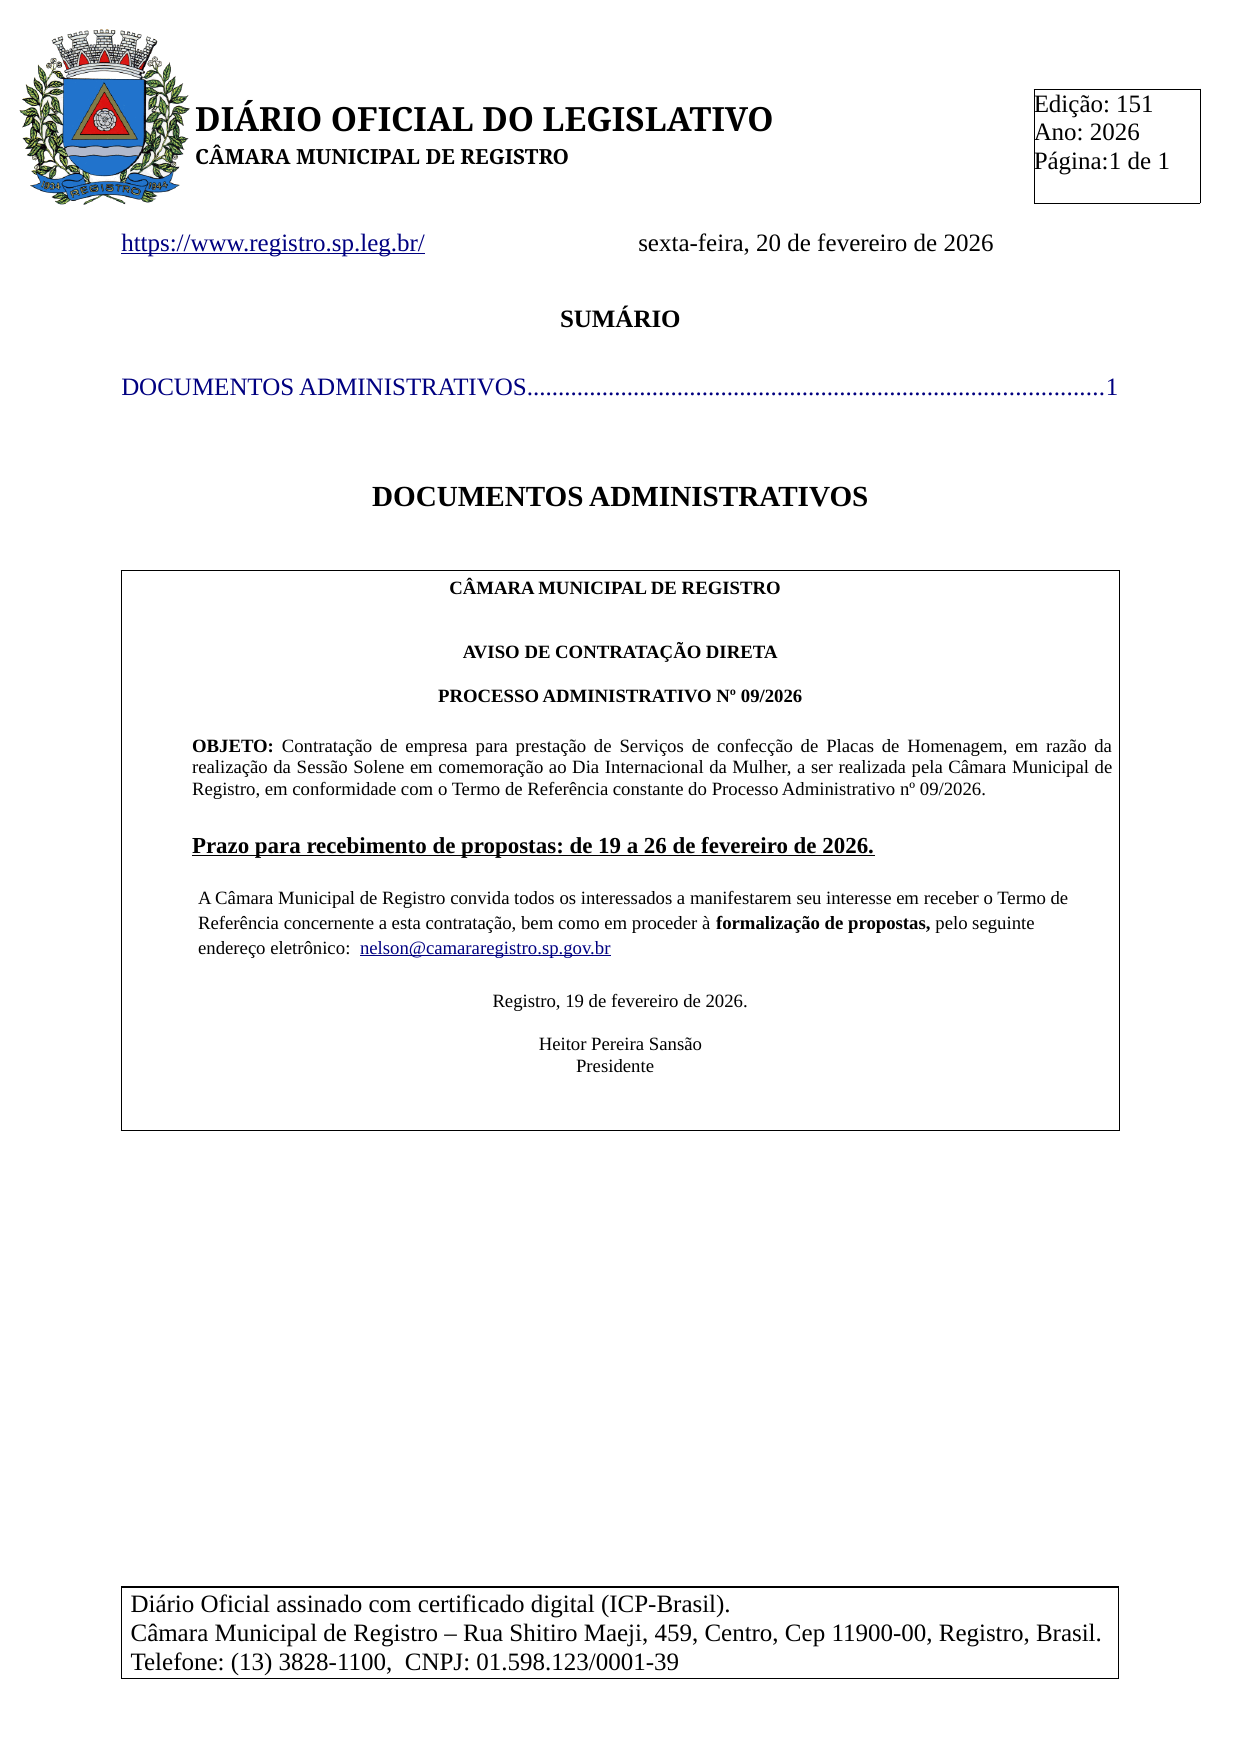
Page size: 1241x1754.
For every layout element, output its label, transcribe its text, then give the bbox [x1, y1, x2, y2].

table_header CÂMARA MUNICIPAL DE REGISTRO AVISO DE CONTRATAÇÃO DIRETA PROCESSO ADMINISTRATIVO Nº 09/2026 OBJETO: Contratação de empresa para prestação de Serviços de confecção de Placas de Homenagem, em razão da realização da Sessão Solene em comemoração ao Dia Internacional da Mulher, a ser realizada pela Câmara Municipal de Registro, em conformidade com o Termo de Referência constante do Processo Administrativo nº 09/2026. Prazo para recebimento de propostas: de 19 a 26 de fevereiro de 2026. A Câmara Municipal de Registro convida todos os interessados a manifestarem seu interesse em receber o Termo de Referência concernente a esta contratação, bem como em proceder à formalização de propostas, pelo seguinte endereço eletrônico: nelson@camararegistro.sp.gov.br Registro, 19 de fevereiro de 2026. Heitor Pereira Sansão Presidente [122, 571, 1119, 1130]
text DOCUMENTOS ADMINISTRATIVOS [121, 479, 1119, 512]
text SUMÁRIO [121, 304, 1119, 333]
text DOCUMENTOS ADMINISTRATIVOS 1 [121, 372, 1119, 401]
picture [15, 23, 194, 210]
